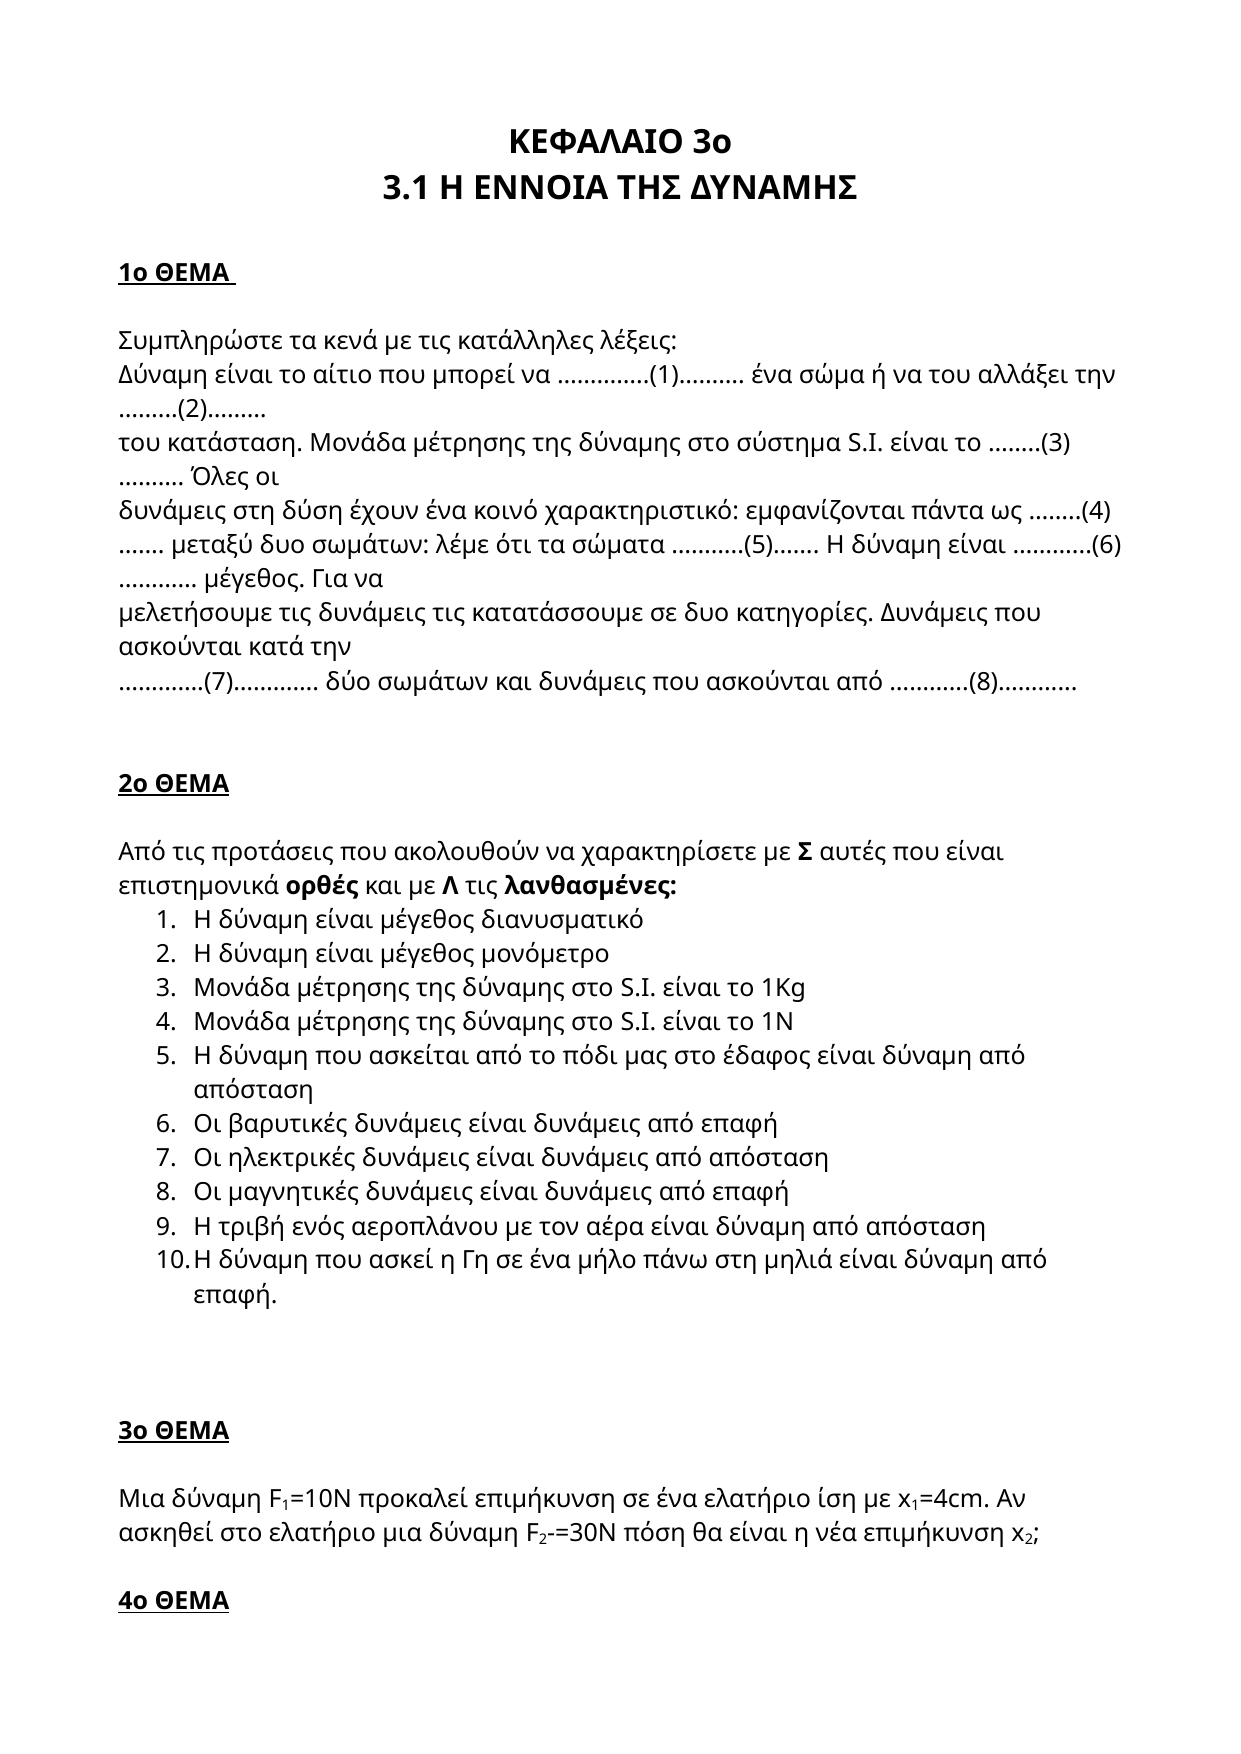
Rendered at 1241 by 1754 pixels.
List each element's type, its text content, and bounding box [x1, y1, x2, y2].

list Οι βαρυτικές δυνάμεις είναι δυνάμεις από επαφή [156, 1106, 1122, 1140]
text μελετήσουμε τις δυνάμεις τις κατατάσσουμε σε δυο κατηγορίες. Δυνάμεις που ασκούνται κατά την [118, 595, 1122, 663]
text 4ο ΘΕΜΑ [118, 1583, 1122, 1617]
list Η τριβή ενός αεροπλάνου με τον αέρα είναι δύναμη από απόσταση [156, 1208, 1122, 1242]
list Οι μαγνητικές δυνάμεις είναι δυνάμεις από επαφή [156, 1174, 1122, 1208]
text ………….(7)…………. δύο σωμάτων και δυνάμεις που ασκούνται από ………...(8)………... [118, 663, 1122, 697]
text 1ο ΘΕΜΑ [118, 254, 1122, 288]
list Μονάδα μέτρησης της δύναμης στο S.I. είναι το 1Ν [156, 1004, 1122, 1038]
text Δύναμη είναι το αίτιο που μπορεί να …………..(1)………. ένα σώμα ή να του αλλάξει την ……...(2)……… [118, 357, 1122, 425]
list Οι ηλεκτρικές δυνάμεις είναι δυνάμεις από απόσταση [156, 1140, 1122, 1174]
list Μονάδα μέτρησης της δύναμης στο S.I. είναι το 1Kg [156, 970, 1122, 1004]
list Η δύναμη που ασκείται από το πόδι μας στο έδαφος είναι δύναμη από απόσταση [156, 1038, 1122, 1106]
text δυνάμεις στη δύση έχουν ένα κοινό χαρακτηριστικό: εμφανίζονται πάντα ως ……..(4)……. μεταξύ δυο σωμάτων: λέμε ότι τα σώματα ………..(5)……. Η δύναμη είναι ………...(6)………… μέγεθος. Για να [118, 493, 1122, 595]
list Η δύναμη είναι μέγεθος μονόμετρο [156, 936, 1122, 970]
list Η δύναμη είναι μέγεθος διανυσματικό [156, 902, 1122, 936]
text Μια δύναμη F1=10N προκαλεί επιμήκυνση σε ένα ελατήριο ίση με x1=4cm. Αν ασκηθεί στο ελατήριο μια δύναμη F2-=30N πόση θα είναι η νέα επιμήκυνση x2; [118, 1481, 1122, 1549]
text ΚΕΦΑΛΑΙΟ 3ο [118, 118, 1122, 163]
text Από τις προτάσεις που ακολουθούν να χαρακτηρίσετε με Σ αυτές που είναι επιστημονικά ορθές και με Λ τις λανθασμένες: [118, 833, 1122, 902]
text Συμπληρώστε τα κενά με τις κατάλληλες λέξεις: [118, 322, 1122, 357]
text 3ο ΘΕΜΑ [118, 1412, 1122, 1447]
text 2ο ΘΕΜΑ [118, 765, 1122, 799]
text του κατάσταση. Μονάδα μέτρησης της δύναμης στο σύστημα S.I. είναι το ……..(3)………. Όλες οι [118, 425, 1122, 493]
list Η δύναμη που ασκεί η Γη σε ένα μήλο πάνω στη μηλιά είναι δύναμη από επαφή. [156, 1242, 1122, 1310]
text 3.1 Η ΕΝΝΟΙΑ ΤΗΣ ΔΥΝΑΜΗΣ [118, 163, 1122, 209]
